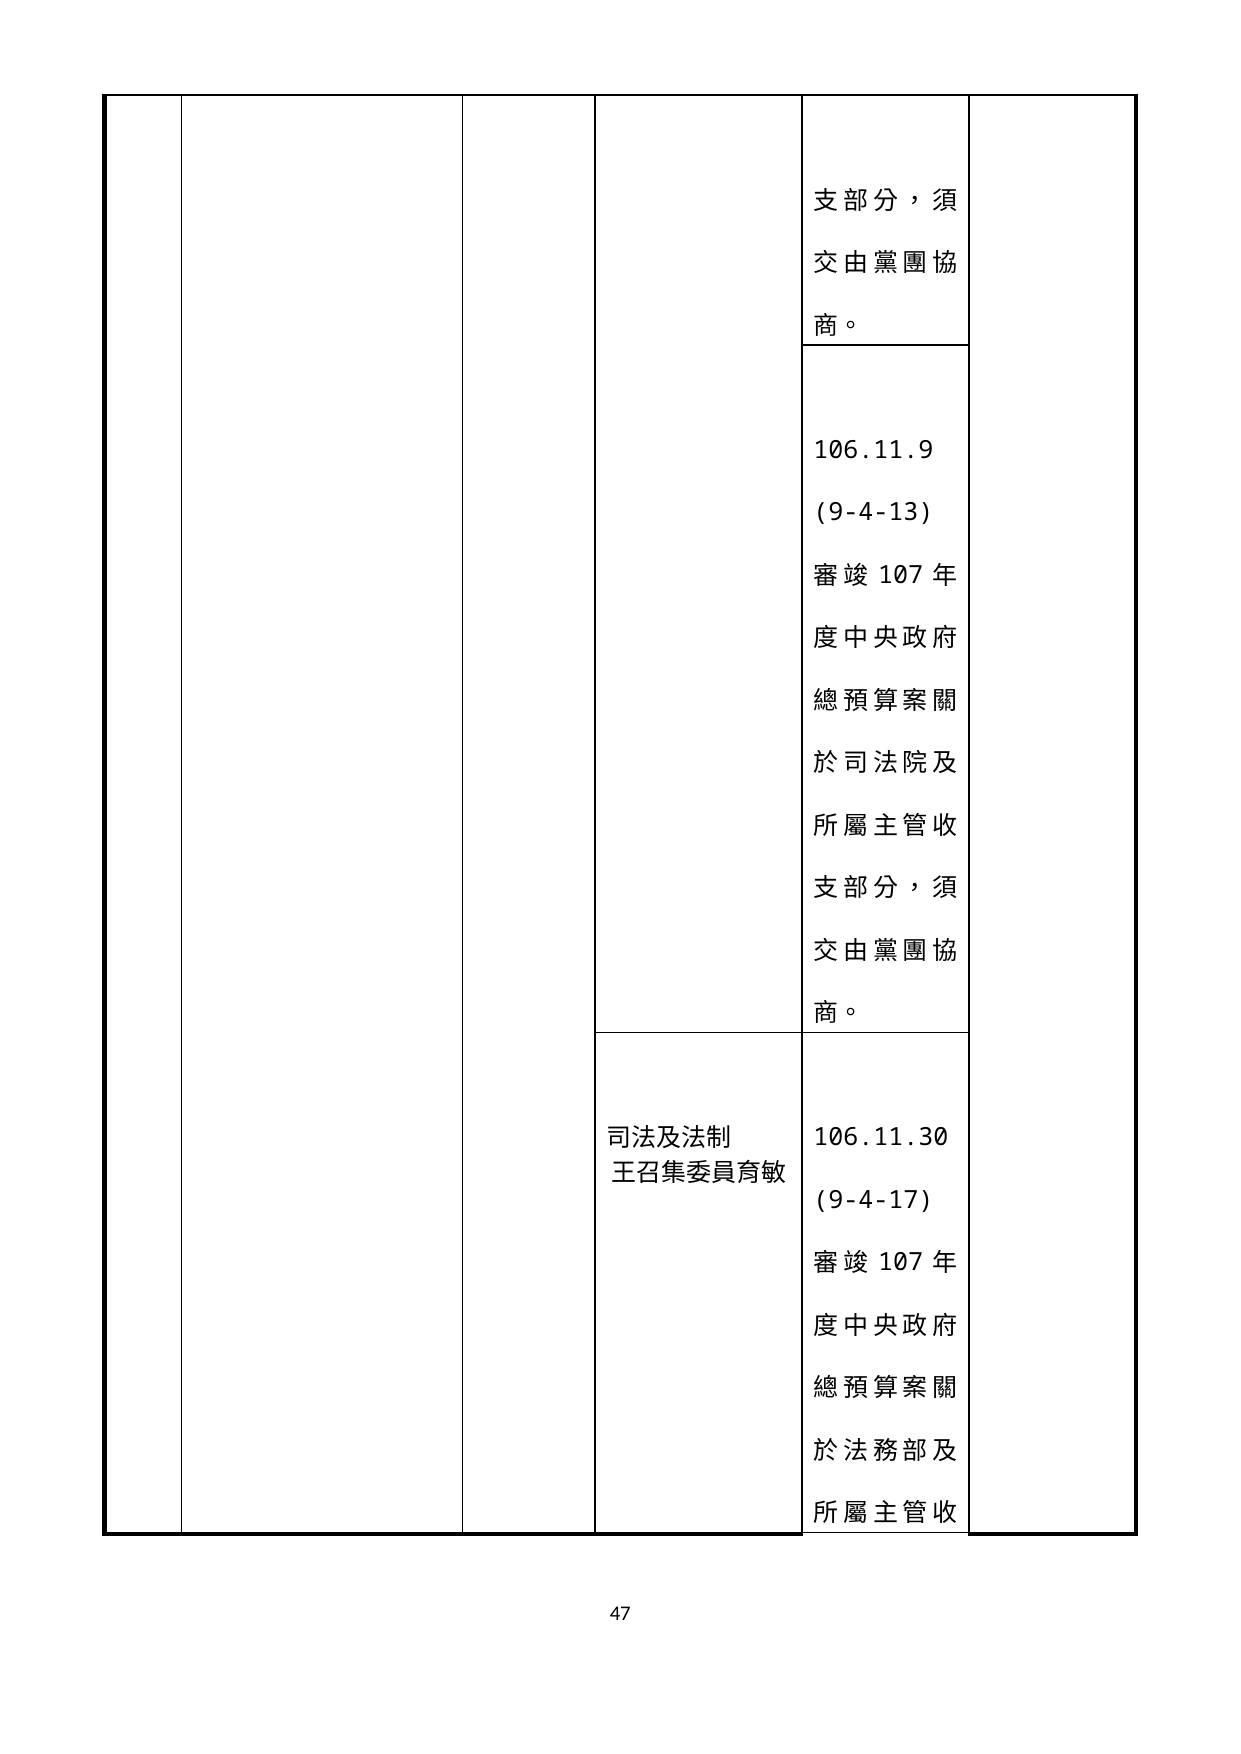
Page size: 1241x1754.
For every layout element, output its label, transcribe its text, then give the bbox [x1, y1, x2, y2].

table_cell [182, 96, 462, 1532]
table_cell 支部分，須交由黨團協商。 [803, 96, 968, 344]
table_cell 106.11.30 (9-4-17) 審竣107年度中央政府總預算案關於法務部及所屬主管收 [803, 1033, 968, 1532]
table_cell [107, 96, 181, 1532]
table_cell 司法及法制 王召集委員育敏 [596, 1033, 801, 1532]
table_cell 106.11.9 (9-4-13) 審竣107年度中央政府總預算案關於司法院及所屬主管收支部分，須交由黨團協商。 [803, 346, 968, 1032]
table_cell [463, 96, 594, 1532]
table_cell [596, 96, 801, 1032]
table_cell [970, 96, 1134, 1532]
